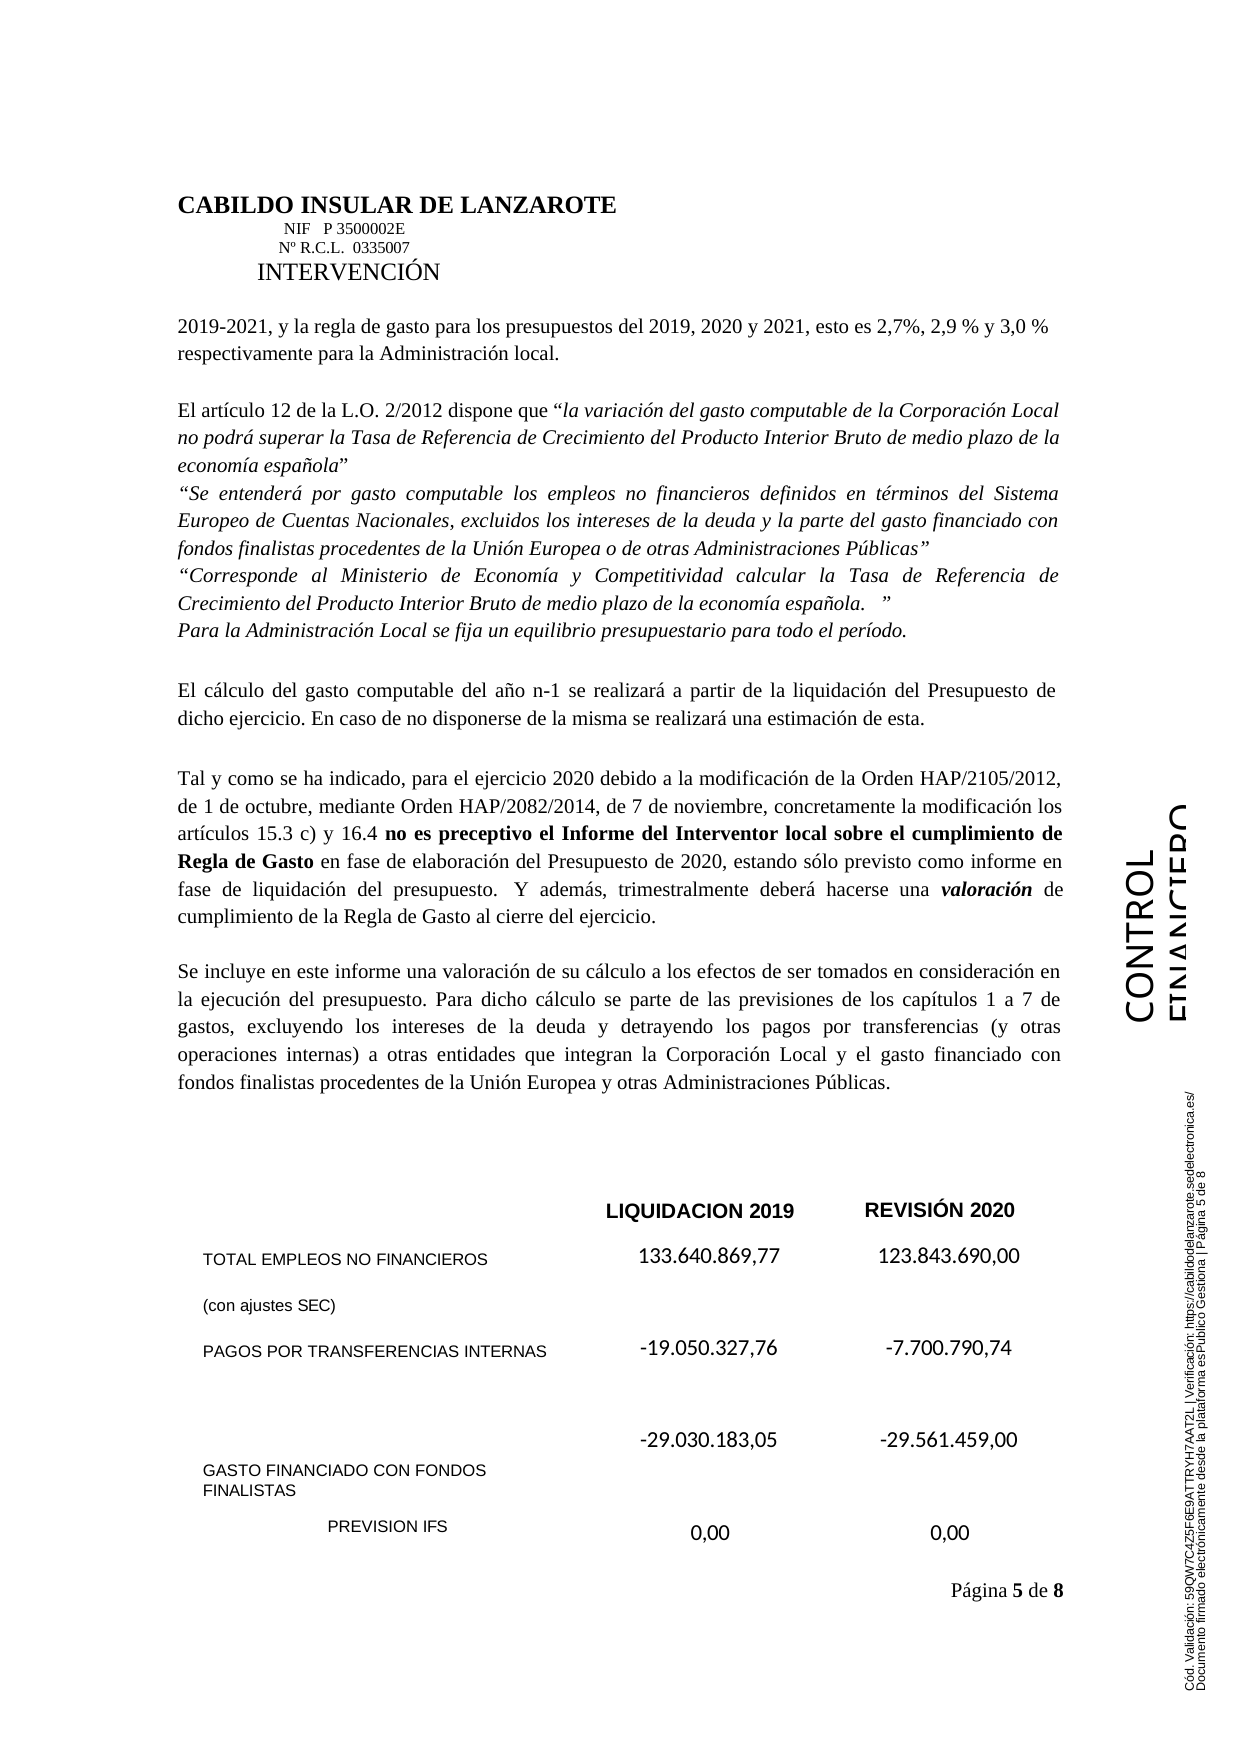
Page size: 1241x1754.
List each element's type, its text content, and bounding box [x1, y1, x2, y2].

text -29.561.459,00 [880, 1425, 1061, 1453]
text Se incluye en este informe una valoración de su cálculo a los efectos de ser tomados en consideración en la ejecución del presupuesto. Para dicho cálculo se parte de las previsiones de los capítulos 1 a 7 de gastos, excluyendo los intereses de la deuda y detrayendo los pagos por transferencias (y otras operaciones internas) a otras entidades que integran la Corporación Local y el gasto financiado con fondos finalistas procedentes de la Unión Europea y otras Administraciones Públicas. [177, 959, 1063, 1094]
text PREVISION IFS [194, 1517, 581, 1536]
text TOTAL EMPLEOS NO FINANCIEROS [203, 1250, 581, 1269]
text -7.700.790,74 [886, 1333, 1061, 1361]
text PAGOS POR TRANSFERENCIAS INTERNAS [203, 1342, 581, 1361]
text 0,00 [601, 1518, 820, 1546]
text Tal y como se ha indicado, para el ejercicio 2020 debido a la modificación de la Orden HAP/2105/2012, de 1 de octubre, mediante Orden HAP/2082/2014, de 7 de noviembre, concretamente la modificación los artículos 15.3 c) y 16.4 no es preceptivo el Informe del Interventor local sobre el cumplimiento de Regla de Gasto en fase de elaboración del Presupuesto de 2020, estando sólo previsto como informe en fase de liquidación del presupuesto. Y además, trimestralmente deberá hacerse una valoración de cumplimiento de la Regla de Gasto al cierre del ejercicio. [177, 766, 1063, 928]
text El artículo 12 de la L.O. 2/2012 dispone que “la variación del gasto computable de la Corporación Local no podrá superar la Tasa de Referencia de Crecimiento del Producto Interior Bruto de medio plazo de la economía española” [177, 397, 1060, 477]
text 0,00 [839, 1518, 1061, 1546]
text REVISIÓN 2020 [864, 1198, 1061, 1222]
text 133.640.869,77 [638, 1242, 820, 1269]
text 2019-2021, y la regla de gasto para los presupuestos del 2019, 2020 y 2021, esto es 2,7%, 2,9 % y 3,0 % respectivamente para la Administración local. [177, 314, 1063, 365]
text “Se entenderá por gasto computable los empleos no financieros definidos en términos del Sistema Europeo de Cuentas Nacionales, excluidos los intereses de la deuda y la parte del gasto financiado con fondos finalistas procedentes de la Unión Europea o de otras Administraciones Públicas” [177, 481, 1060, 560]
text CONTROL FINANCIERO [1117, 635, 1183, 1027]
text -19.050.327,76 [640, 1333, 820, 1361]
text GASTO FINANCIADO CON FONDOS FINALISTAS [203, 1461, 574, 1499]
text Página 5 de 8 [951, 1578, 1066, 1602]
text El cálculo del gasto computable del año n-1 se realizará a partir de la liquidación del Presupuesto de dicho ejercicio. En caso de no disponerse de la misma se realizará una estimación de esta. [177, 678, 1061, 729]
text LIQUIDACION 2019 [606, 1199, 820, 1223]
text NIF P 3500002E Nº R.C.L. 0335007 [277, 219, 411, 257]
text INTERVENCIÓN [175, 257, 522, 286]
text Cód. Validación: 59QW7C4Z5F6E9ATTRYH7AAT2L | Verificación: https://cabildodelanzarote.sedelectronica.es/ Documento firmado electrónicamente desde la plataforma esPublico Gestiona | Página 5 de 8 [1183, 1076, 1208, 1693]
text -29.030.183,05 [640, 1425, 820, 1453]
text Para la Administración Local se fija un equilibrio presupuestario para todo el período. [177, 619, 1062, 642]
text CABILDO INSULAR DE LANZAROTE [177, 190, 620, 219]
text (con ajustes SEC) [203, 1296, 581, 1315]
text 123.843.690,00 [877, 1242, 1061, 1269]
text “Corresponde al Ministerio de Economía y Competitividad calcular la Tasa de Referencia de Crecimiento del Producto Interior Bruto de medio plazo de la economía española. ” [177, 563, 1060, 615]
